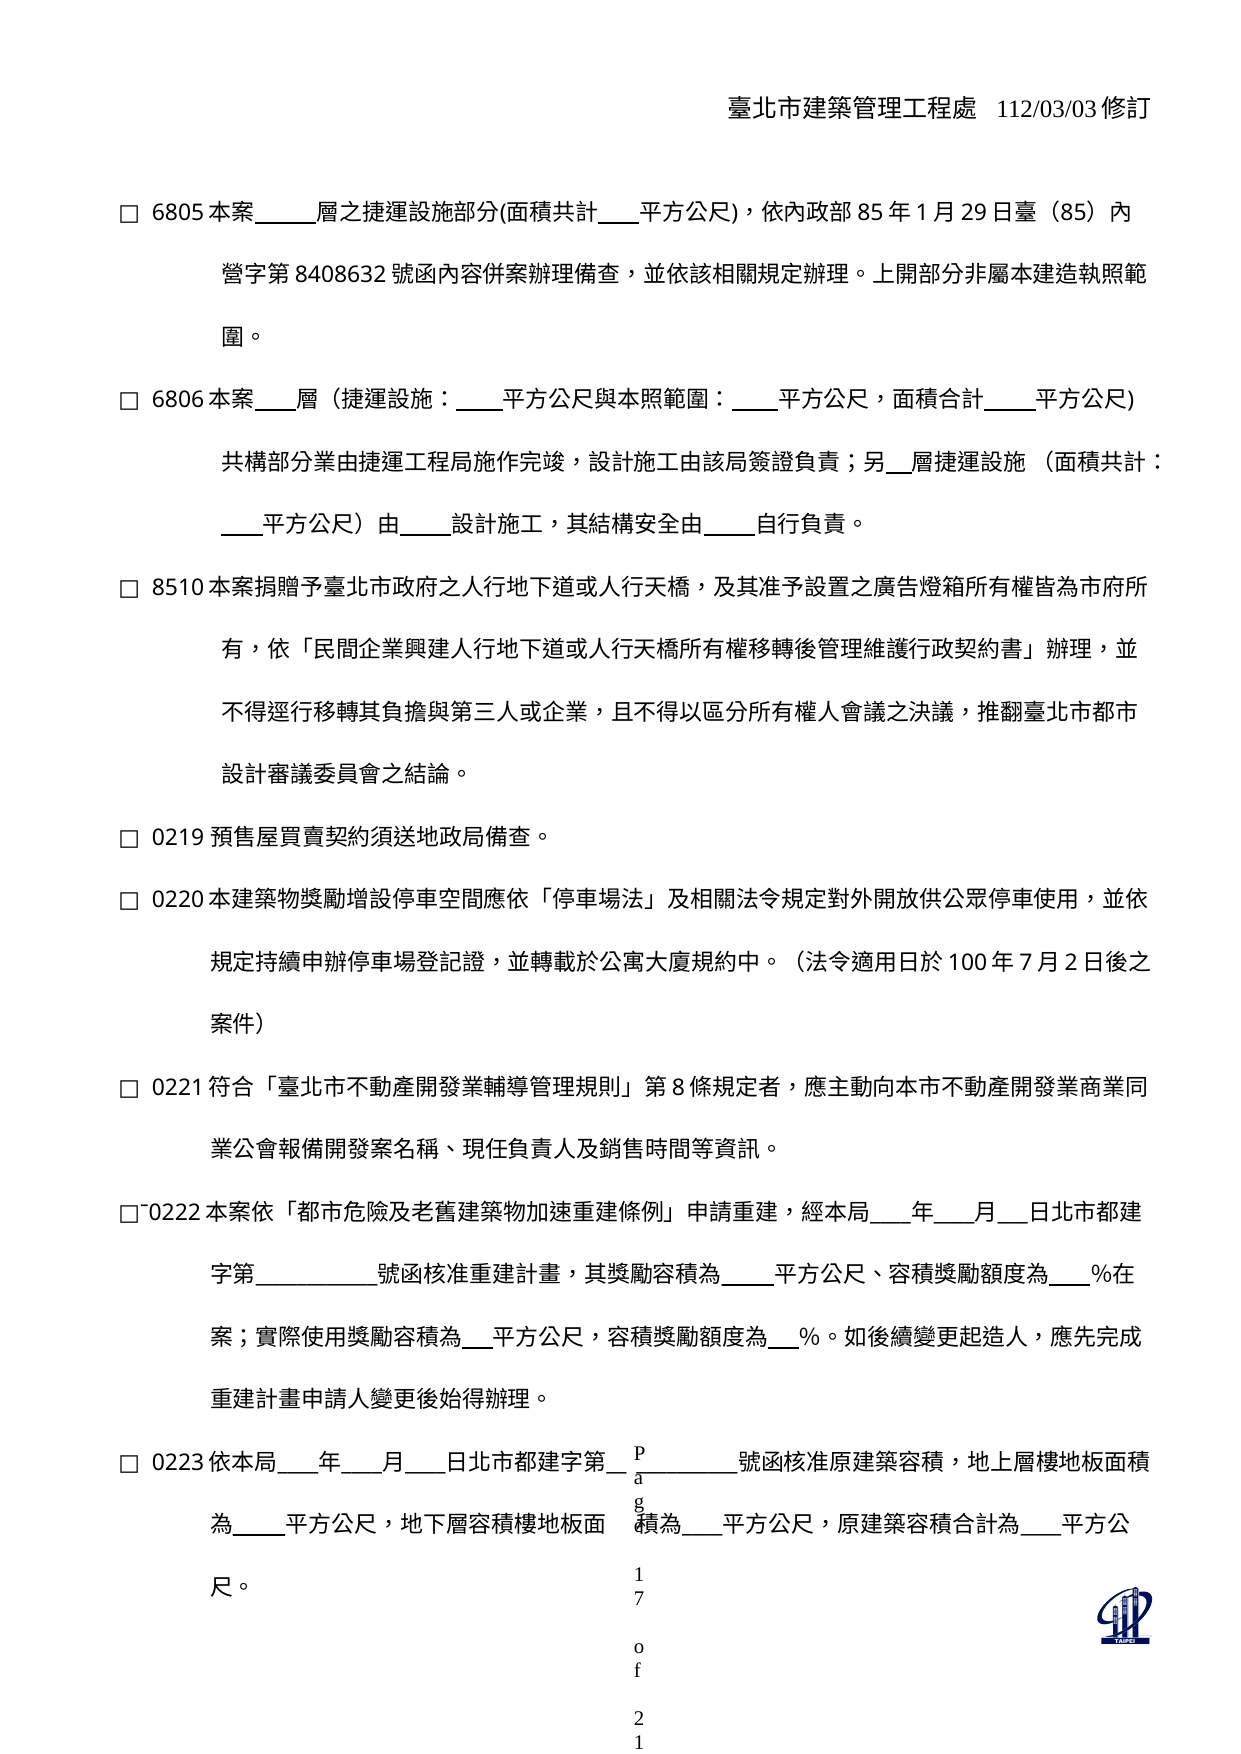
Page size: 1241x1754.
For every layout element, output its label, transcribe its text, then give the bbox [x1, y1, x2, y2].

text □ 8510本案捐贈予臺北市政府之人行地下道或人行天橋，及其准予設置之廣告燈箱所有權皆為市府所有，依「民間企業興建人行地下道或人行天橋所有權移轉後管理維護行政契約書」辦理，並不得逕行移轉其負擔與第三人或企業，且不得以區分所有權人會議之決議，推翻臺北市都市設計審議委員會之結論。 [118, 543, 1152, 793]
text □ 0220本建築物獎勵增設停車空間應依「停車場法」及相關法令規定對外開放供公眾停車使用，並依規定持續申辦停車場登記證，並轉載於公寓大廈規約中。（法令適用日於100年7月2日後之案件） [118, 856, 1152, 1043]
text □ 0221符合「臺北市不動產開發業輔導管理規則」第8條規定者，應主動向本市不動產開發業商業同業公會報備開發案名稱、現任負責人及銷售時間等資訊。 [118, 1043, 1152, 1168]
text □ 0223依本局____年____月____日北市都建字第____________號函核准原建築容積，地上層樓地板面積為___ _平方公尺，地下層容積樓地板面積為____平方公尺，原建築容積合計為____平方公尺。 [118, 1418, 1152, 1606]
text □ 6805本案 層之捷運設施部分(面積共計 平方公尺)，依內政部85年1月29日臺（85）內營字第8408632號函內容併案辦理備查，並依該相關規定辦理。上開部分非屬本建造執照範圍。 [118, 168, 1152, 356]
text □ˉ0222本案依「都市危險及老舊建築物加速重建條例」申請重建，經本局____年____月___日北市都建字第____________號函核准重建計畫，其獎勵容積為__ __平方公尺、容積獎勵額度為____％在案；實際使用獎勵容積為 平方公尺，容積獎勵額度為 ％。如後續變更起造人，應先完成重建計畫申請人變更後始得辦理。 [118, 1168, 1152, 1418]
text □ 0219 預售屋買賣契約須送地政局備查。 [118, 793, 1152, 856]
text □ 6806本案 層（捷運設施： 平方公尺與本照範圍： 平方公尺，面積合計 平方公尺)共構部分業由捷運工程局施作完竣，設計施工由該局簽證負責；另 層捷運設施 （面積共計： 平方公尺）由 設計施工，其結構安全由 自行負責。 [118, 356, 1152, 543]
